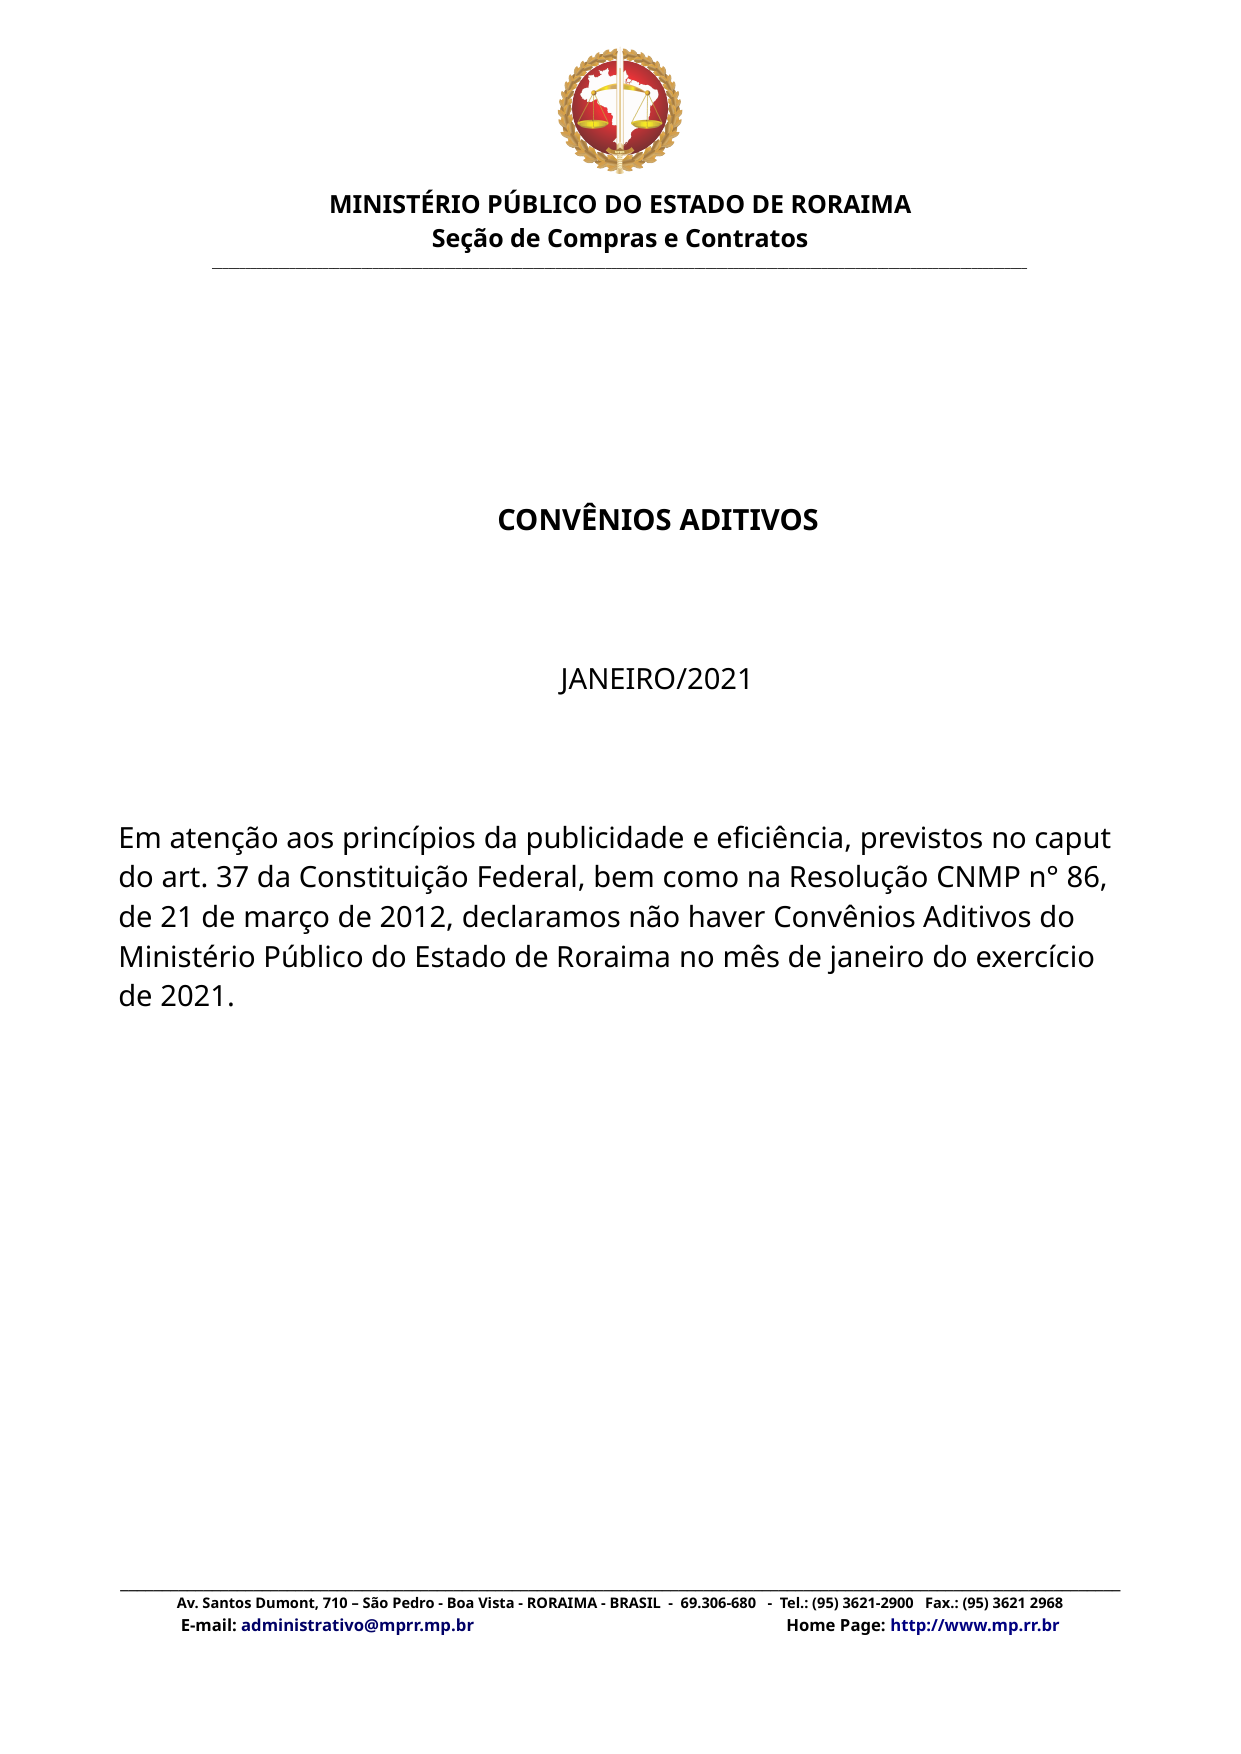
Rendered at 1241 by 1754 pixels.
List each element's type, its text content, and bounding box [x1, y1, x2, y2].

text CONVÊNIOS ADITIVOS [118, 499, 1122, 539]
text JANEIRO/2021 [118, 658, 1122, 698]
picture [557, 46, 683, 174]
text Em atenção aos princípios da publicidade e eficiência, previstos no caput do art. 37 da Constituição Federal, bem como na Resolução CNMP n° 86, de 21 de março de 2012, declaramos não haver Convênios Aditivos do Ministério Público do Estado de Roraima no mês de janeiro do exercício de 2021. [118, 817, 1122, 1015]
